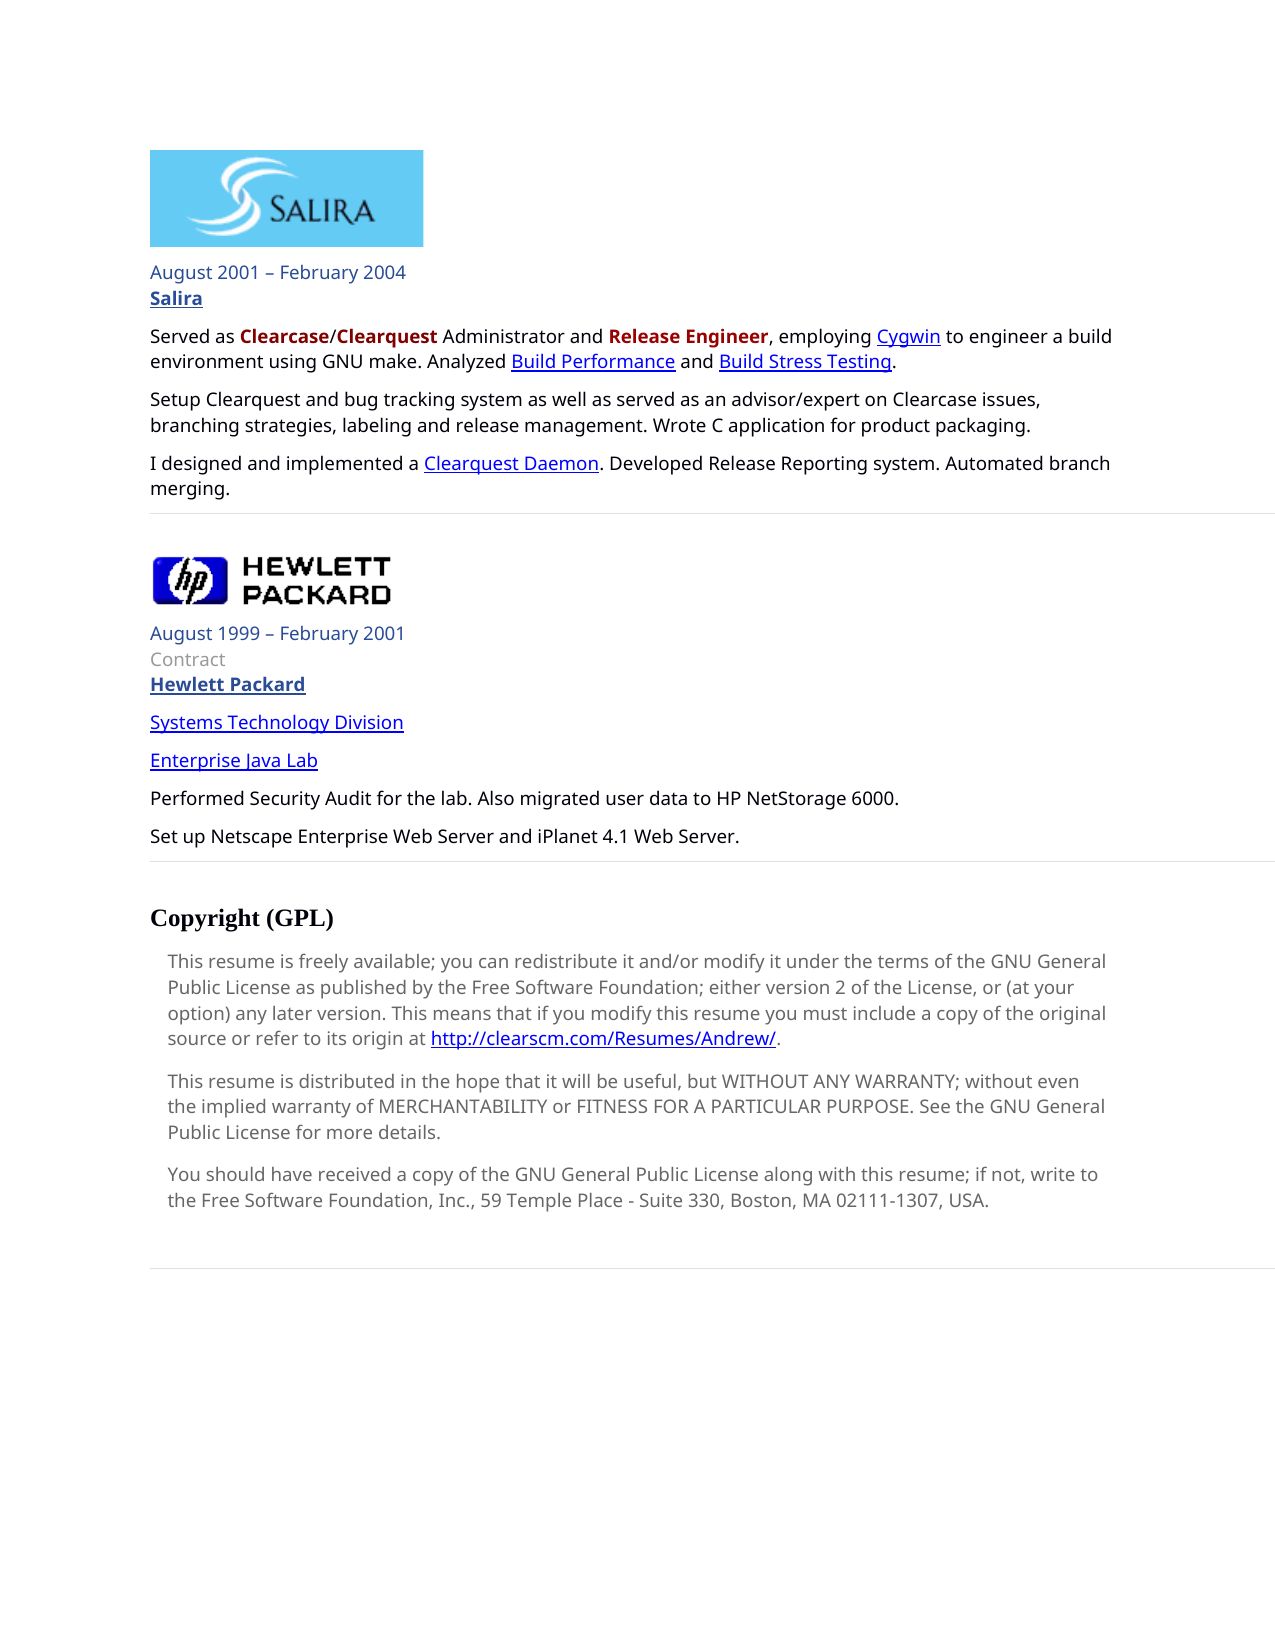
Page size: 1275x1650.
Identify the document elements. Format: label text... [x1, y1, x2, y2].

text Setup Clearquest and bug tracking system as well as served as an advisor/expert on Clearcase issues, branching strategies, labeling and release management. Wrote C application for product packaging. [150, 386, 1125, 437]
text I designed and implemented a Clearquest Daemon. Developed Release Reporting system. Automated branch merging. [150, 450, 1125, 501]
subtitle Copyright (GPL) [150, 903, 1125, 932]
text Set up Netscape Enterprise Web Server and iPlanet 4.1 Web Server. [150, 823, 1125, 849]
text This resume is distributed in the hope that it will be useful, but WITHOUT ANY WARRANTY; without even the implied warranty of MERCHANTABILITY or FITNESS FOR A PARTICULAR PURPOSE. See the GNU General Public License for more details. [167, 1068, 1108, 1144]
text This resume is freely available; you can redistribute it and/or modify it under the terms of the GNU General Public License as published by the Free Software Foundation; either version 2 of the License, or (at your option) any later version. This means that if you modify this resume you must include a copy of the original source or refer to its origin at http://clearscm.com/Resumes/Andrew/. [167, 949, 1108, 1051]
text Performed Security Audit for the lab. Also migrated user data to HP NetStorage 6000. [150, 786, 1125, 811]
picture [150, 555, 394, 608]
text Systems Technology Division [150, 709, 1125, 735]
text August 2001 – February 2004 Salira [150, 259, 1125, 310]
text You should have received a copy of the GNU General Public License along with this resume; if not, write to the Free Software Foundation, Inc., 59 Temple Place - Suite 330, Boston, MA 02111-1307, USA. [167, 1162, 1108, 1213]
picture [150, 150, 424, 247]
text Served as Clearcase/Clearquest Administrator and Release Engineer, employing Cygwin to engineer a build environment using GNU make. Analyzed Build Performance and Build Stress Testing. [150, 323, 1125, 374]
text Enterprise Java Lab [150, 747, 1125, 773]
text August 1999 – February 2001 Contract Hewlett Packard [150, 620, 1125, 697]
